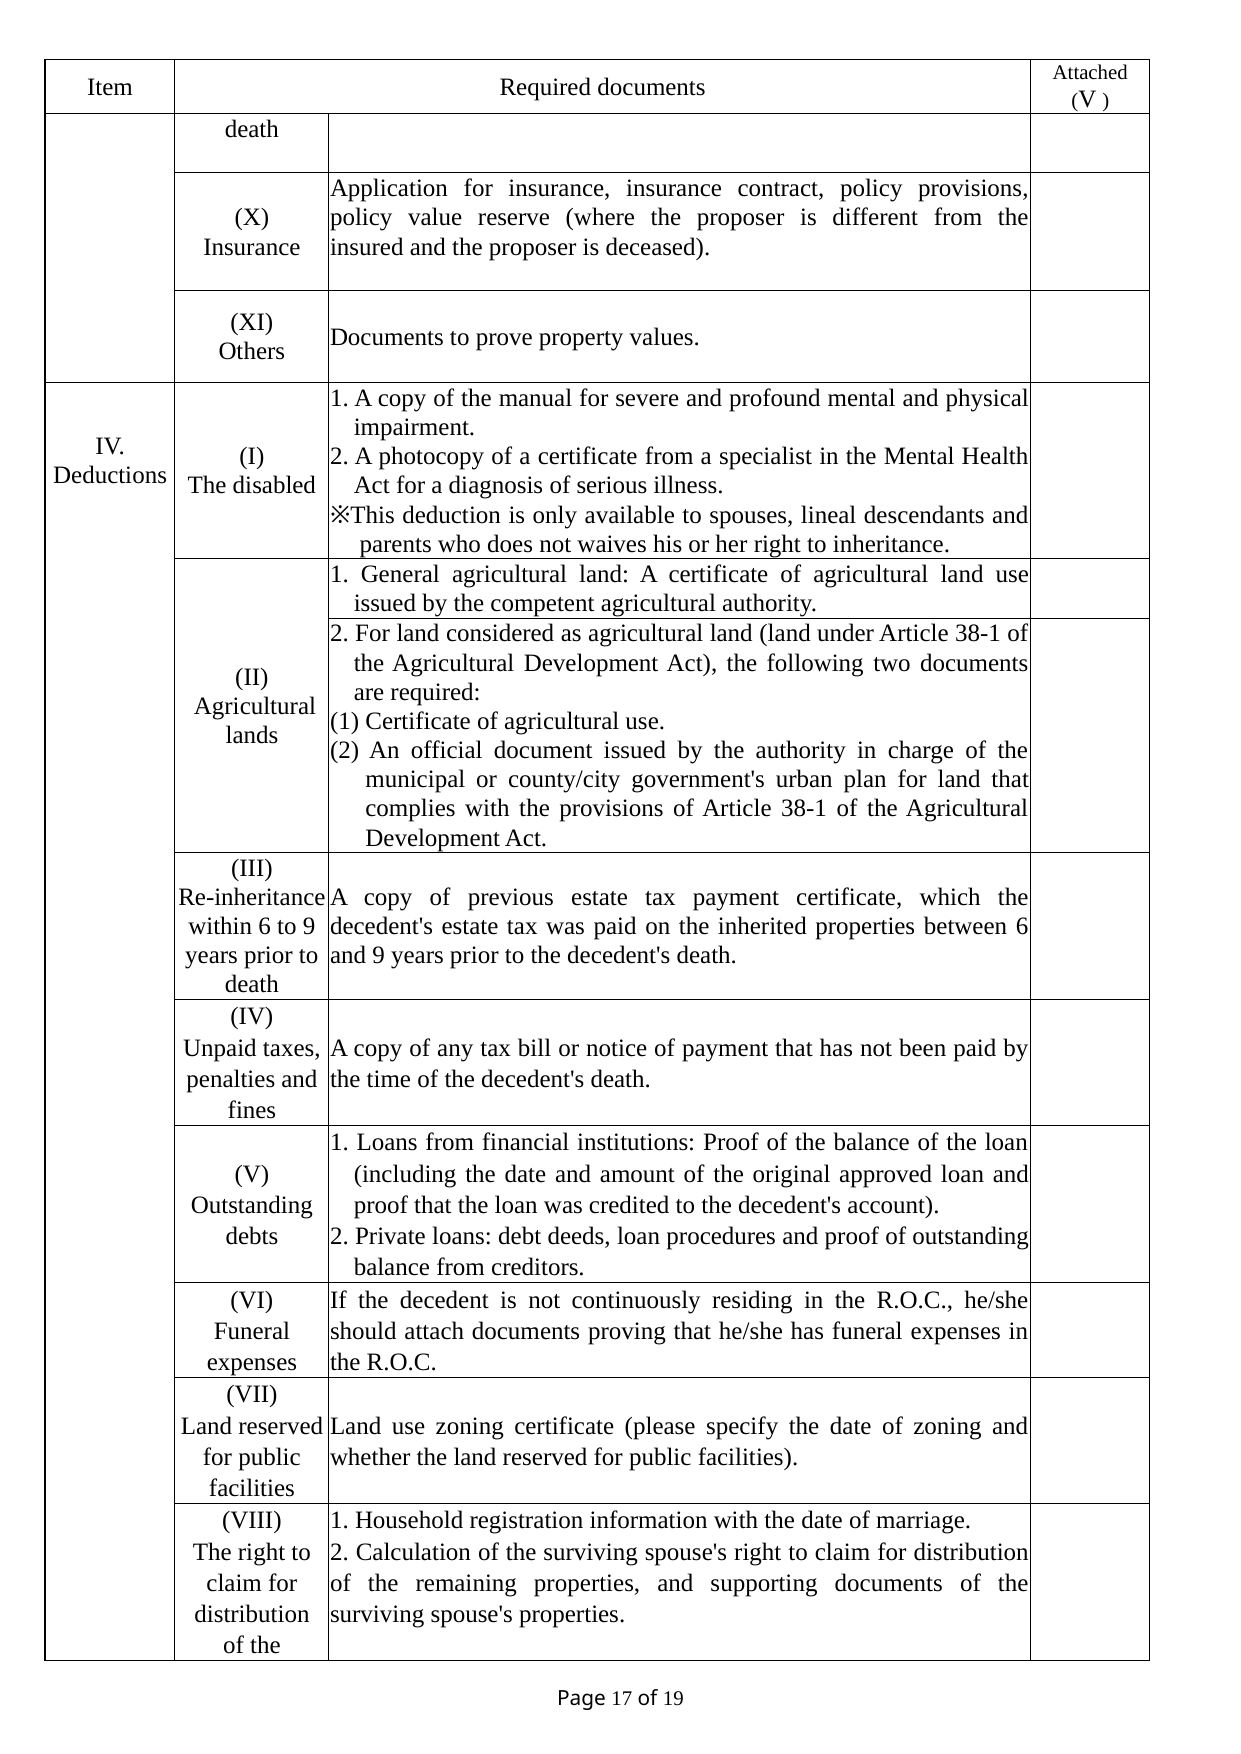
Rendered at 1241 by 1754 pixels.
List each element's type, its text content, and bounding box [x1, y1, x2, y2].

table_cell (V) Outstanding debts [175, 1126, 328, 1282]
table_cell (VI) Funeral expenses [175, 1283, 328, 1377]
table_cell [329, 114, 1030, 172]
table_cell [46, 114, 174, 382]
table_cell [1031, 619, 1149, 852]
table_cell [1031, 383, 1149, 558]
table_cell [1031, 173, 1149, 290]
table_cell (II) Agricultural lands [175, 559, 328, 852]
table_cell A copy of any tax bill or notice of payment that has not been paid by the time of the decedent's death. [329, 1000, 1030, 1125]
table_cell If the decedent is not continuously residing in the R.O.C., he/she should attach documents proving that he/she has funeral expenses in the R.O.C. [329, 1283, 1030, 1377]
table_header Item [46, 60, 174, 113]
table_cell A copy of previous estate tax payment certificate, which the decedent's estate tax was paid on the inherited properties between 6 and 9 years prior to the decedent's death. [329, 853, 1030, 999]
table_cell (IV) Unpaid taxes, penalties and fines [175, 1000, 328, 1125]
table_cell [1031, 1000, 1149, 1125]
table_cell 1. General agricultural land: A certificate of agricultural land use issued by the competent agricultural authority. [329, 559, 1030, 617]
table_cell [1031, 1283, 1149, 1377]
table_cell [1031, 559, 1149, 617]
table_header Attached (V ) [1031, 60, 1149, 113]
table_cell Documents to prove property values. [329, 291, 1030, 382]
table_cell Land use zoning certificate (please specify the date of zoning and whether the land reserved for public facilities). [329, 1378, 1030, 1503]
table_cell [1031, 1504, 1149, 1660]
table_cell 2. For land considered as agricultural land (land under Article 38-1 of the Agricultural Development Act), the following two documents are required: (1) Certificate of agricultural use. (2) An official document issued by the authority in charge of the municipal or county/city government's urban plan for land that complies with the provisions of Article 38-1 of the Agricultural Development Act. [329, 619, 1030, 852]
table_cell (X) Insurance [175, 173, 328, 290]
table_cell [1031, 114, 1149, 172]
table_cell (VIII) The right to claim for distribution of the [175, 1504, 328, 1660]
table_cell (III) Re-inheritance within 6 to 9 years prior to death [175, 853, 328, 999]
table_cell [1031, 1378, 1149, 1503]
table_cell 1. Loans from financial institutions: Proof of the balance of the loan (including the date and amount of the original approved loan and proof that the loan was credited to the decedent's account). 2. Private loans: debt deeds, loan procedures and proof of outstanding balance from creditors. [329, 1126, 1030, 1282]
table_cell (I) The disabled [175, 383, 328, 558]
table_cell Application for insurance, insurance contract, policy provisions, policy value reserve (where the proposer is different from the insured and the proposer is deceased). [329, 173, 1030, 290]
table_header Required documents [175, 60, 1030, 113]
table_cell (XI) Others [175, 291, 328, 382]
table_cell IV. Deductions [46, 383, 174, 1660]
table_cell (VII) Land reserved for public facilities [175, 1378, 328, 1503]
table_cell [1031, 1126, 1149, 1282]
table_cell 1. Household registration information with the date of marriage. 2. Calculation of the surviving spouse's right to claim for distribution of the remaining properties, and supporting documents of the surviving spouse's properties. [329, 1504, 1030, 1660]
table_cell 1. A copy of the manual for severe and profound mental and physical impairment. 2. A photocopy of a certificate from a specialist in the Mental Health Act for a diagnosis of serious illness. ※This deduction is only available to spouses, lineal descendants and parents who does not waives his or her right to inheritance. [329, 383, 1030, 558]
table_cell death [175, 114, 328, 172]
table_cell [1031, 291, 1149, 382]
table_cell [1031, 853, 1149, 999]
